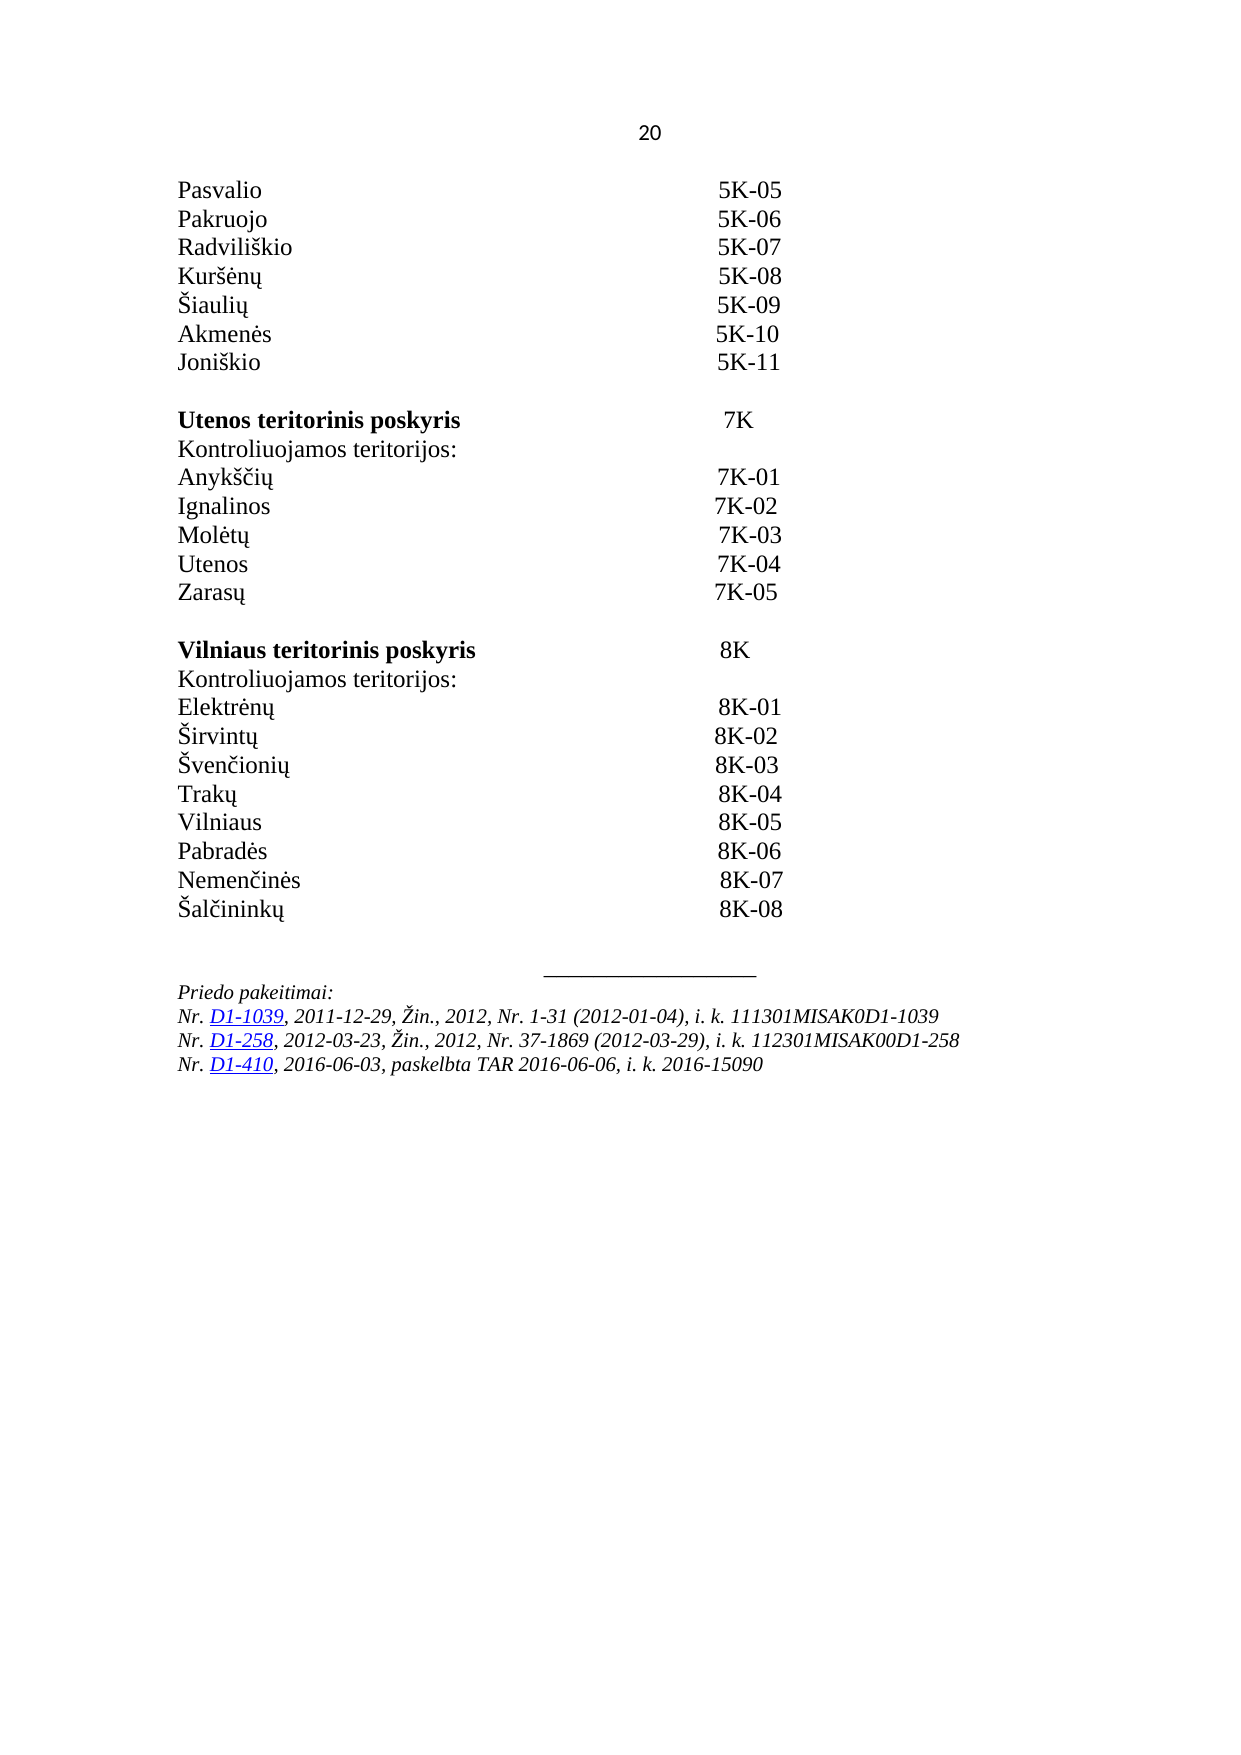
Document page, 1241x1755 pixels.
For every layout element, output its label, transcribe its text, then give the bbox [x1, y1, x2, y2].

text Kontroliuojamos teritorijos: [177, 664, 1122, 692]
text Molėtų 7K-03 [177, 520, 1122, 549]
text _________________ [177, 951, 1122, 980]
text Pakruojo 5K-06 [177, 204, 1122, 232]
text Elektrėnų 8K-01 [177, 692, 1122, 721]
text Trakų 8K-04 [177, 779, 1122, 807]
text Nr. D1-1039, 2011-12-29, Žin., 2012, Nr. 1-31 (2012-01-04), i. k. 111301MISAK0D1-1039 [177, 1004, 1122, 1028]
text Radviliškio 5K-07 [177, 232, 1122, 261]
text Utenos teritorinis poskyris 7K [177, 405, 1122, 434]
text Nr. D1-258, 2012-03-23, Žin., 2012, Nr. 37-1869 (2012-03-29), i. k. 112301MISAK00D1-258 [177, 1028, 1122, 1052]
text Anykščių 7K-01 [177, 462, 1122, 491]
text Nemenčinės 8K-07 [177, 865, 1122, 894]
text Ignalinos 7K-02 [177, 491, 1122, 520]
text Kontroliuojamos teritorijos: [177, 434, 1122, 462]
text Pasvalio 5K-05 [177, 175, 1122, 204]
text Vilniaus 8K-05 [177, 807, 1122, 836]
text Šalčininkų 8K-08 [177, 894, 1122, 922]
text Zarasų 7K-05 [177, 577, 1122, 606]
text Švenčionių 8K-03 [177, 750, 1122, 779]
text Vilniaus teritorinis poskyris 8K [177, 635, 1122, 664]
text Joniškio 5K-11 [177, 347, 1122, 376]
text Utenos 7K-04 [177, 549, 1122, 577]
text Širvintų 8K-02 [177, 721, 1122, 750]
text Šiaulių 5K-09 [177, 290, 1122, 319]
text Kuršėnų 5K-08 [177, 261, 1122, 290]
text Pabradės 8K-06 [177, 836, 1122, 865]
text Akmenės 5K-10 [177, 319, 1122, 347]
text Nr. D1-410, 2016-06-03, paskelbta TAR 2016-06-06, i. k. 2016-15090 [177, 1052, 1122, 1076]
text Priedo pakeitimai: [177, 980, 1122, 1004]
